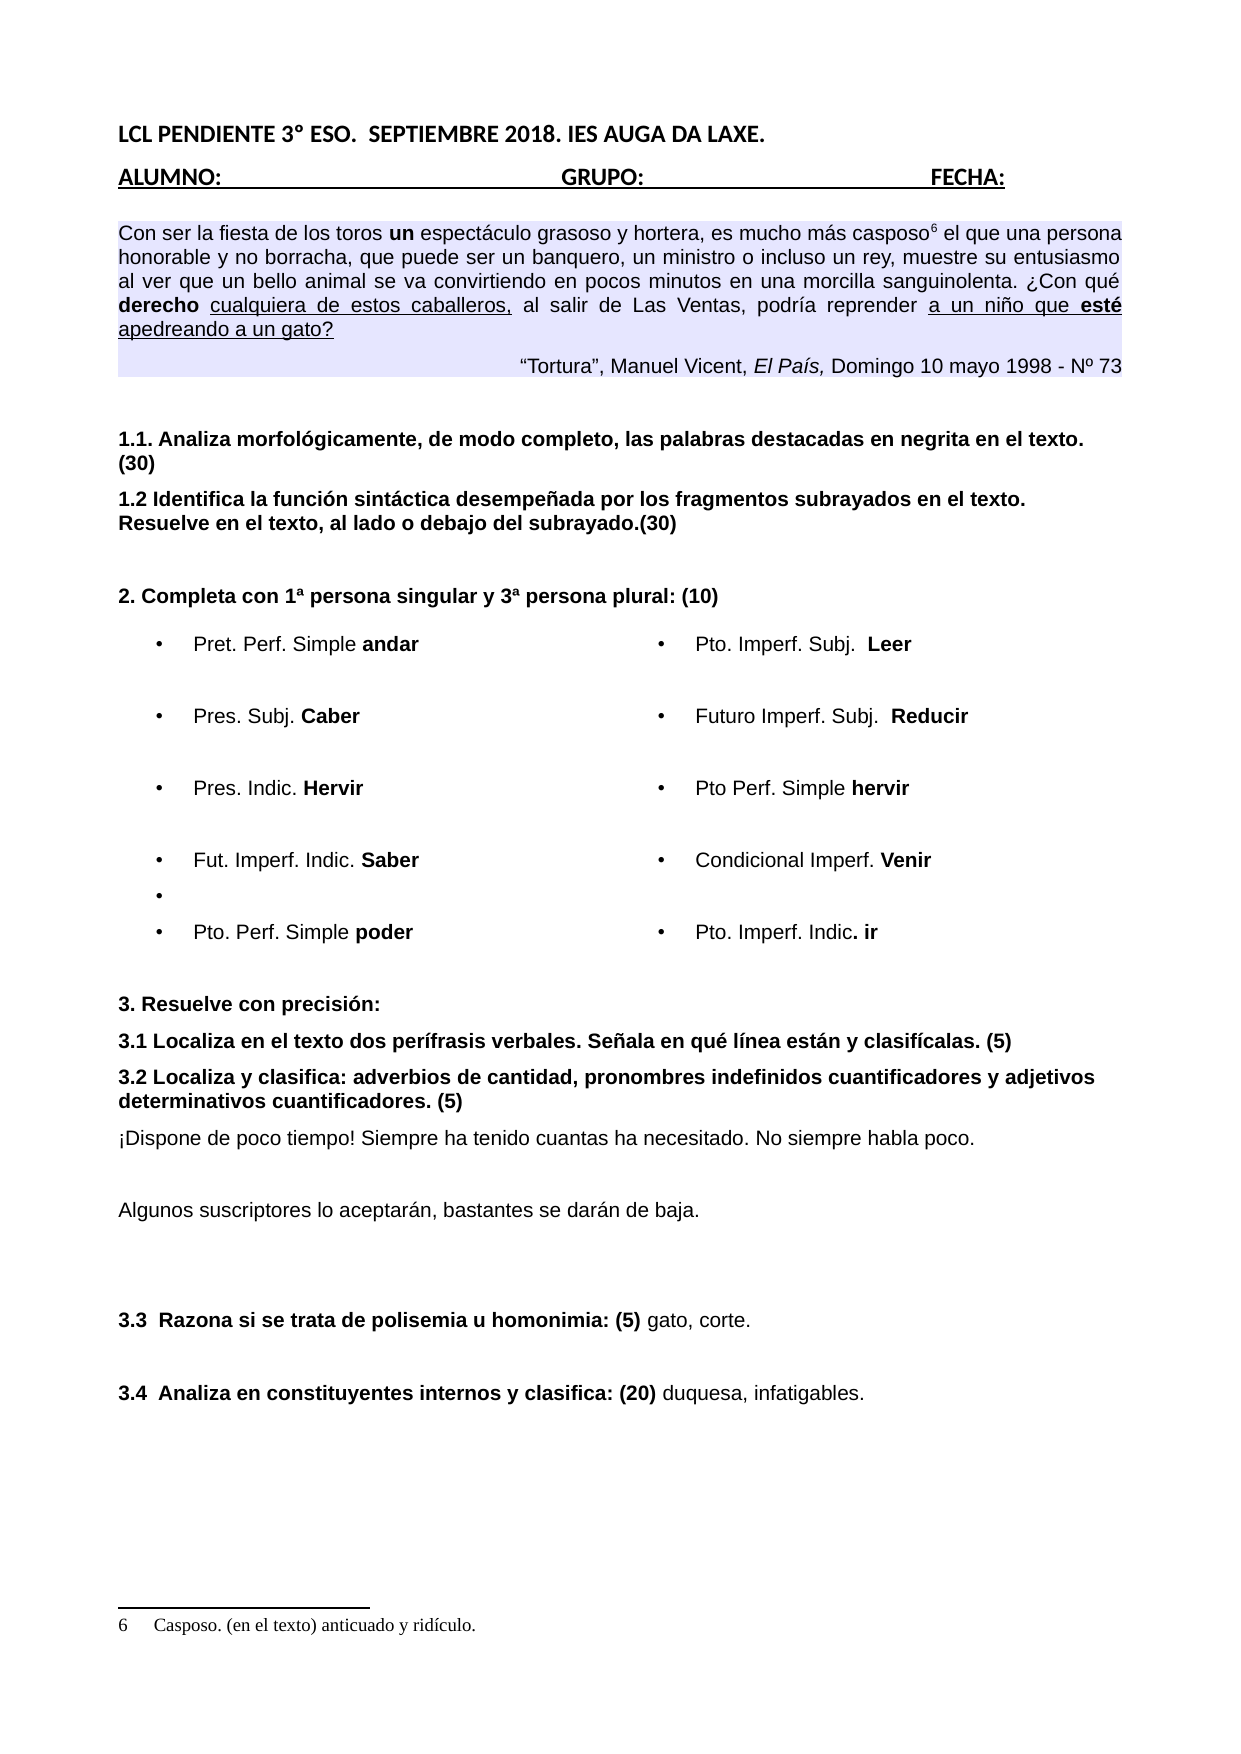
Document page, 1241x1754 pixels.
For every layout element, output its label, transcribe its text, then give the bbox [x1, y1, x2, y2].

text 2. Completa con 1ª persona singular y 3ª persona plural: (10) [118, 584, 1122, 608]
text 3.4 Analiza en constituyentes internos y clasifica: (20) duquesa, infatigables. [118, 1381, 1122, 1404]
text 3.2 Localiza y clasifica: adverbios de cantidad, pronombres indefinidos cuantificadores y adjetivos determinativos cuantificadores. (5) [118, 1065, 1122, 1113]
list Fut. Imperf. Indic. Saber [156, 847, 620, 872]
list Pres. Subj. Caber [156, 703, 620, 728]
text Algunos suscriptores lo aceptarán, bastantes se darán de baja. [118, 1198, 1122, 1222]
text 3.1 Localiza en el texto dos perífrasis verbales. Señala en qué línea están y clasifícalas. (5) [118, 1028, 1122, 1052]
text Casposo. (en el texto) anticuado y ridículo. [118, 1614, 1122, 1636]
text 3.3 Razona si se trata de polisemia u homonimia: (5) gato, corte. [118, 1308, 1122, 1332]
list Pto. Imperf. Subj. Leer [658, 632, 1122, 656]
text 3. Resuelve con precisión: [118, 992, 1122, 1016]
text Con ser la fiesta de los toros un espectáculo grasoso y hortera, es mucho más casposo el que una persona honorable y no borracha, que puede ser un banquero, un ministro o incluso un rey, muestre su entusiasmo al ver que un bello animal se va convirtiendo en pocos minutos en una morcilla sanguinolenta. ¿Con qué derecho cualquiera de estos caballeros, al salir de Las Ventas, podría reprender a un niño que esté apedreando a un gato? [118, 221, 1122, 341]
text 1.1. Analiza morfológicamente, de modo completo, las palabras destacadas en negrita en el texto. (30) [118, 426, 1122, 474]
list Condicional Imperf. Venir [658, 847, 1122, 872]
text ¡Dispone de poco tiempo! Siempre ha tenido cuantas ha necesitado. No siempre habla poco. [118, 1125, 1122, 1149]
text “Tortura”, Manuel Vicent, El País, Domingo 10 mayo 1998 - Nº 73 [118, 353, 1122, 377]
text 1.2 Identifica la función sintáctica desempeñada por los fragmentos subrayados en el texto. Resuelve en el texto, al lado o debajo del subrayado.(30) [118, 487, 1122, 535]
list Pto. Imperf. Indic. ir [658, 919, 1122, 943]
list Pret. Perf. Simple andar [156, 632, 620, 656]
list Pres. Indic. Hervir [156, 776, 620, 799]
list Pto Perf. Simple hervir [658, 776, 1122, 799]
list Futuro Imperf. Subj. Reducir [658, 703, 1122, 728]
list Pto. Perf. Simple poder [156, 919, 620, 944]
